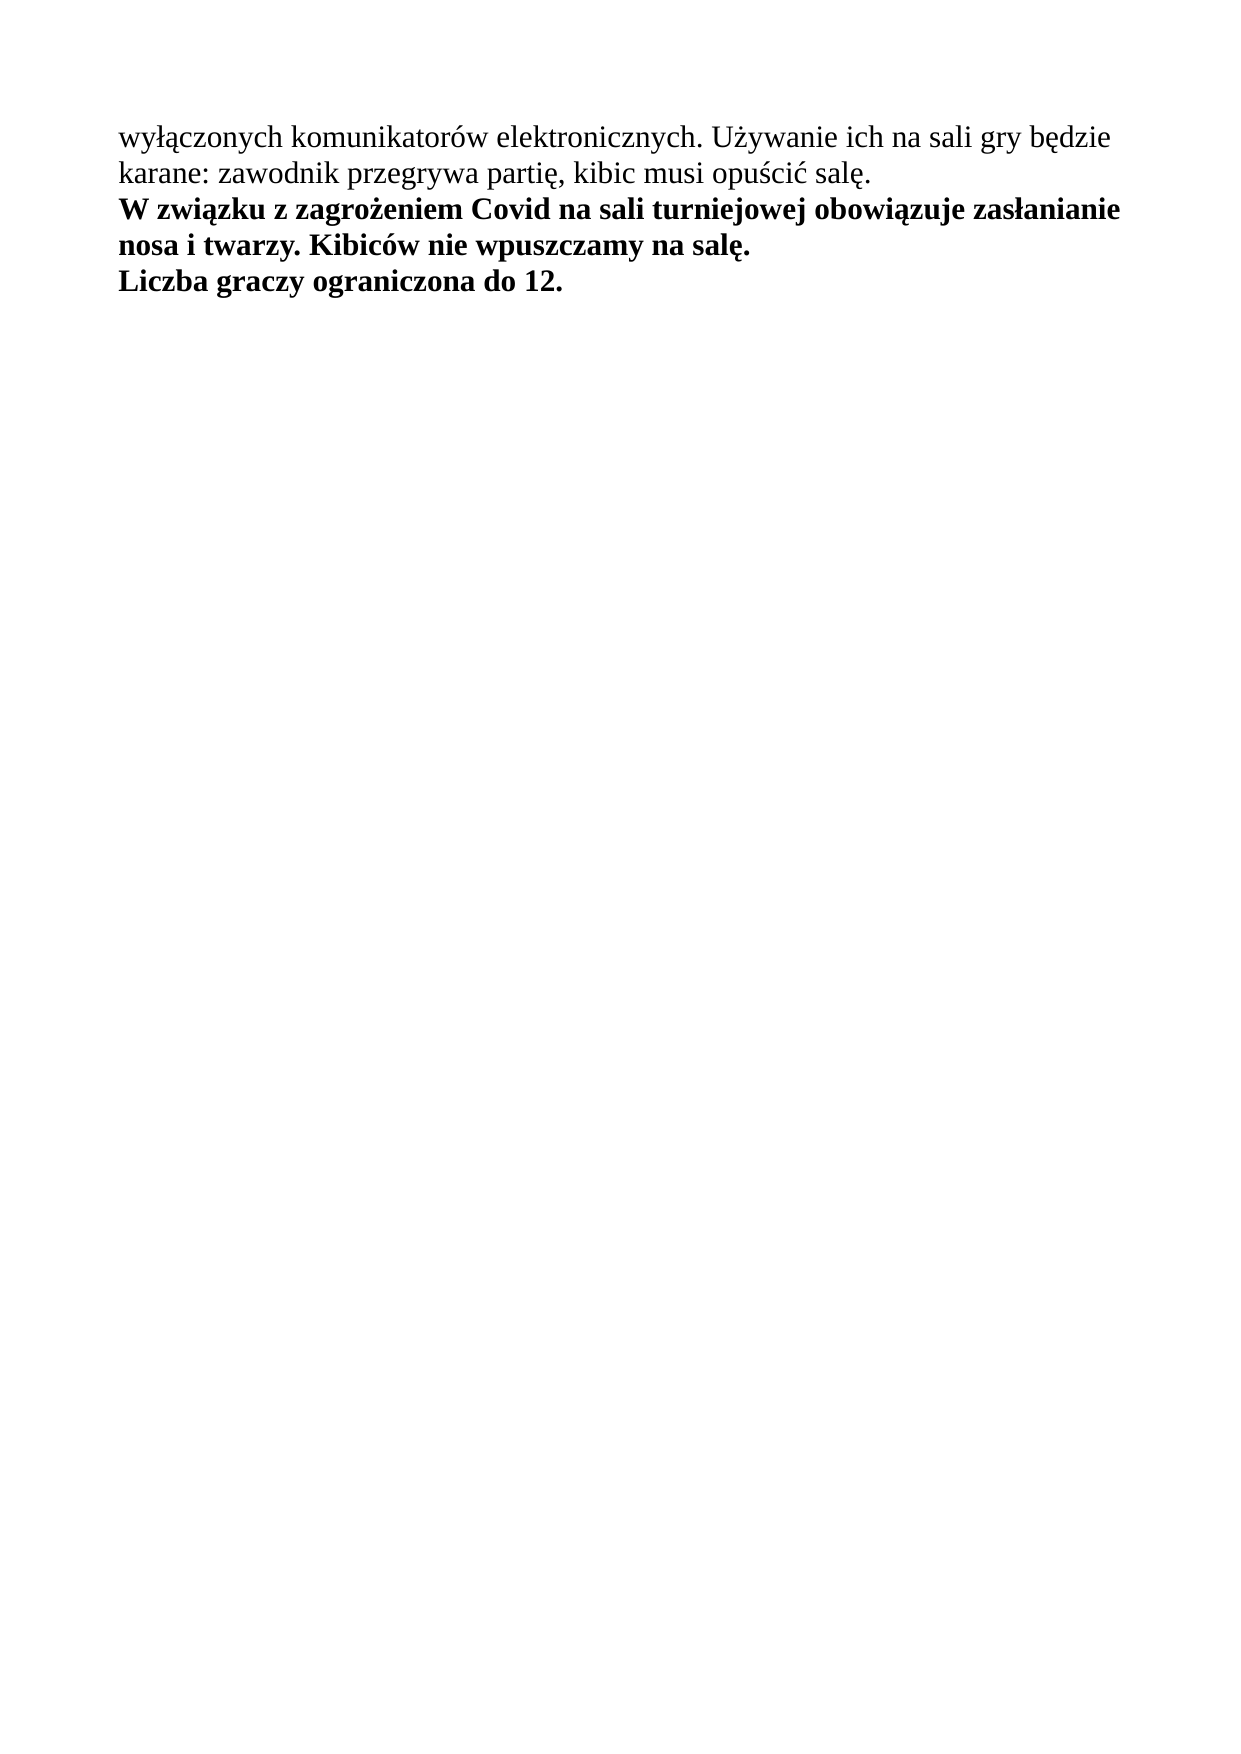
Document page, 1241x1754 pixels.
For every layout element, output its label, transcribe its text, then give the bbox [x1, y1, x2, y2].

text W związku z zagrożeniem Covid na sali turniejowej obowiązuje zasłanianie nosa i twarzy. Kibiców nie wpuszczamy na salę. [118, 190, 1122, 262]
text Liczba graczy ograniczona do 12. [118, 262, 1122, 298]
text wyłączonych komunikatorów elektronicznych. Używanie ich na sali gry będzie karane: zawodnik przegrywa partię, kibic musi opuścić salę. [118, 118, 1122, 190]
